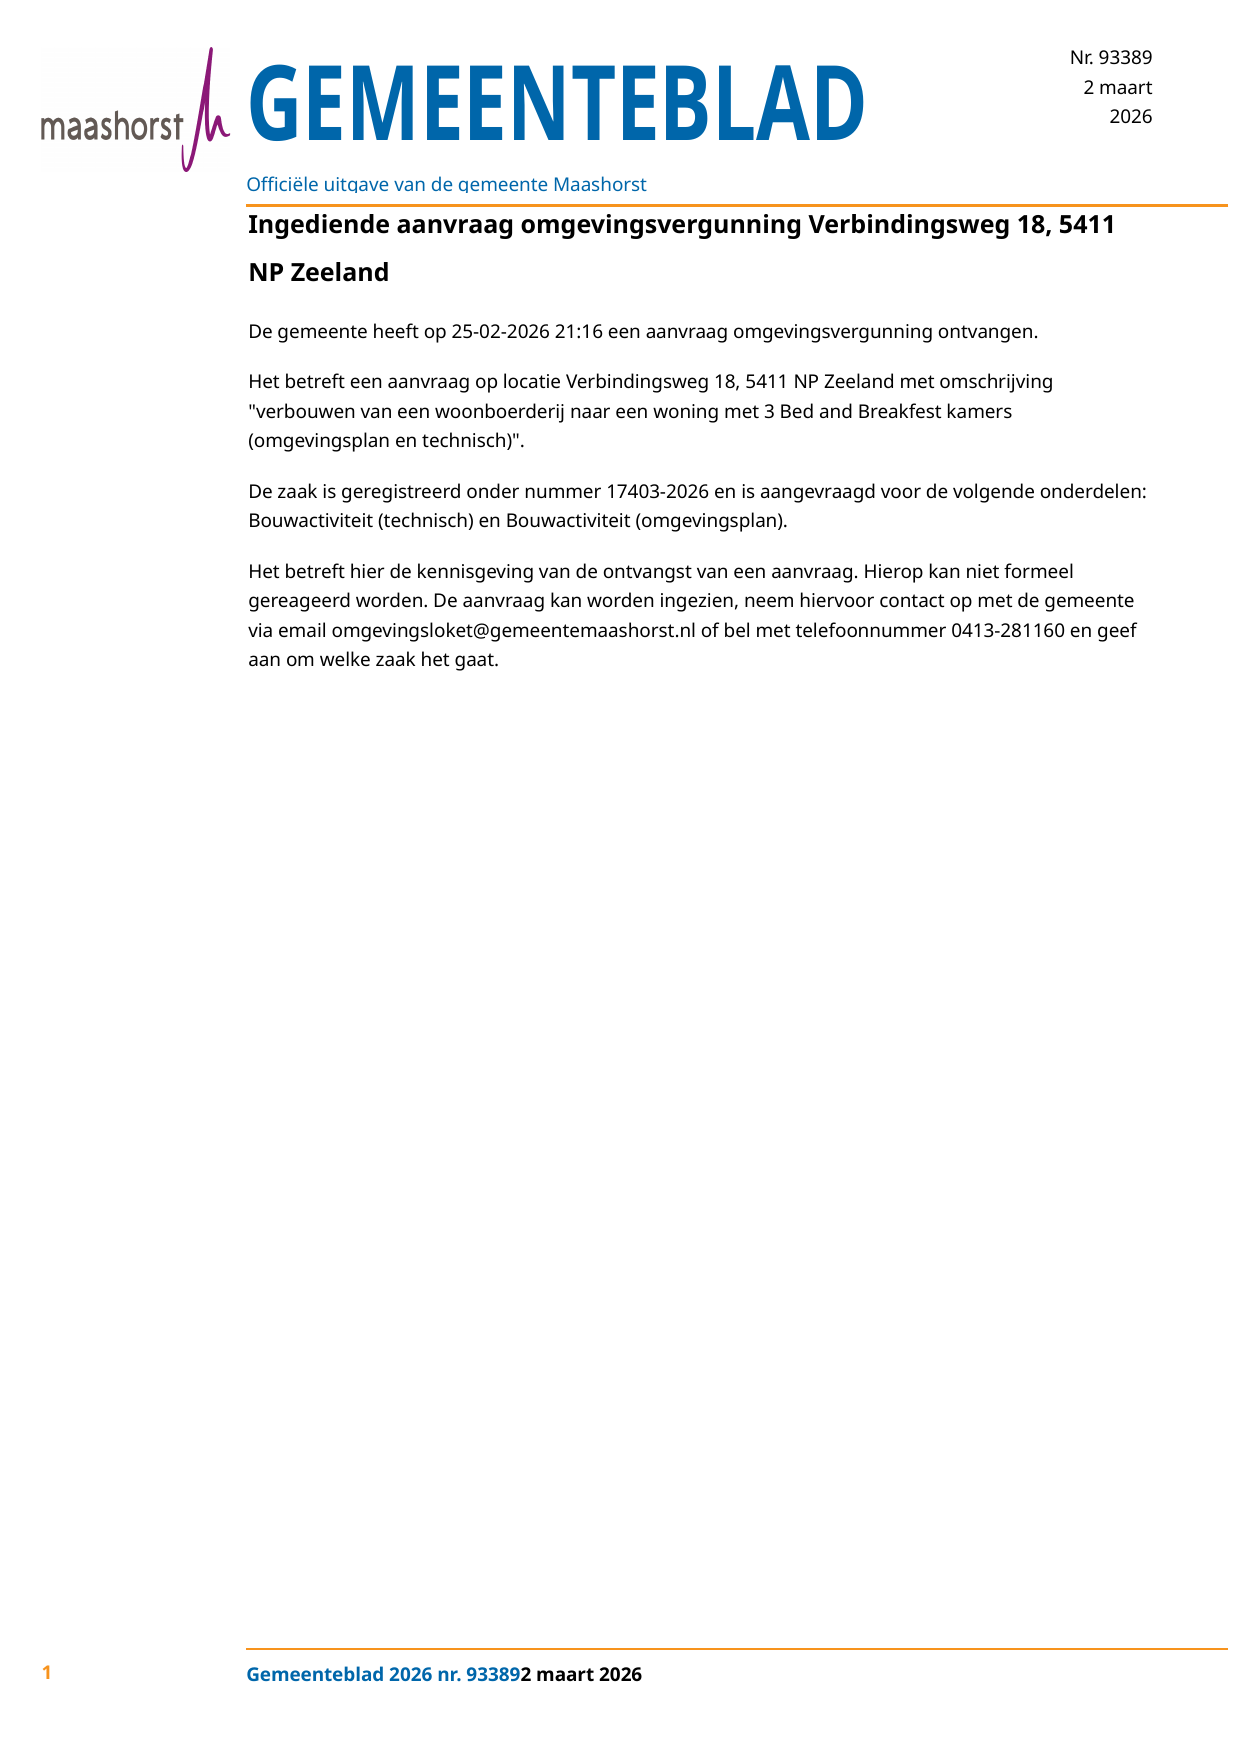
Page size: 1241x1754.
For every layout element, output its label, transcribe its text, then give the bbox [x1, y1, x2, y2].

text Ingediende aanvraag omgevingsvergunning Verbindingsweg 18, 5411 NP Zeeland [248, 207, 1152, 288]
picture [41, 47, 231, 172]
text Het betreft een aanvraag op locatie Verbindingsweg 18, 5411 NP Zeeland met omschrijving "verbouwen van een woonboerderij naar een woning met 3 Bed and Breakfest kamers (omgevingsplan en technisch)". [248, 368, 1152, 453]
text Het betreft hier de kennisgeving van de ontvangst van een aanvraag. Hierop kan niet formeel gereageerd worden. De aanvraag kan worden ingezien, neem hiervoor contact op met de gemeente via email omgevingsloket@gemeentemaashorst.nl of bel met telefoonnummer 0413-281160 en geef aan om welke zaak het gaat. [248, 558, 1152, 672]
text De gemeente heeft op 25-02-2026 21:16 een aanvraag omgevingsvergunning ontvangen. [248, 318, 1152, 344]
text De zaak is geregistreerd onder nummer 17403-2026 en is aangevraagd voor de volgende onderdelen: Bouwactiviteit (technisch) en Bouwactiviteit (omgevingsplan). [248, 478, 1152, 533]
